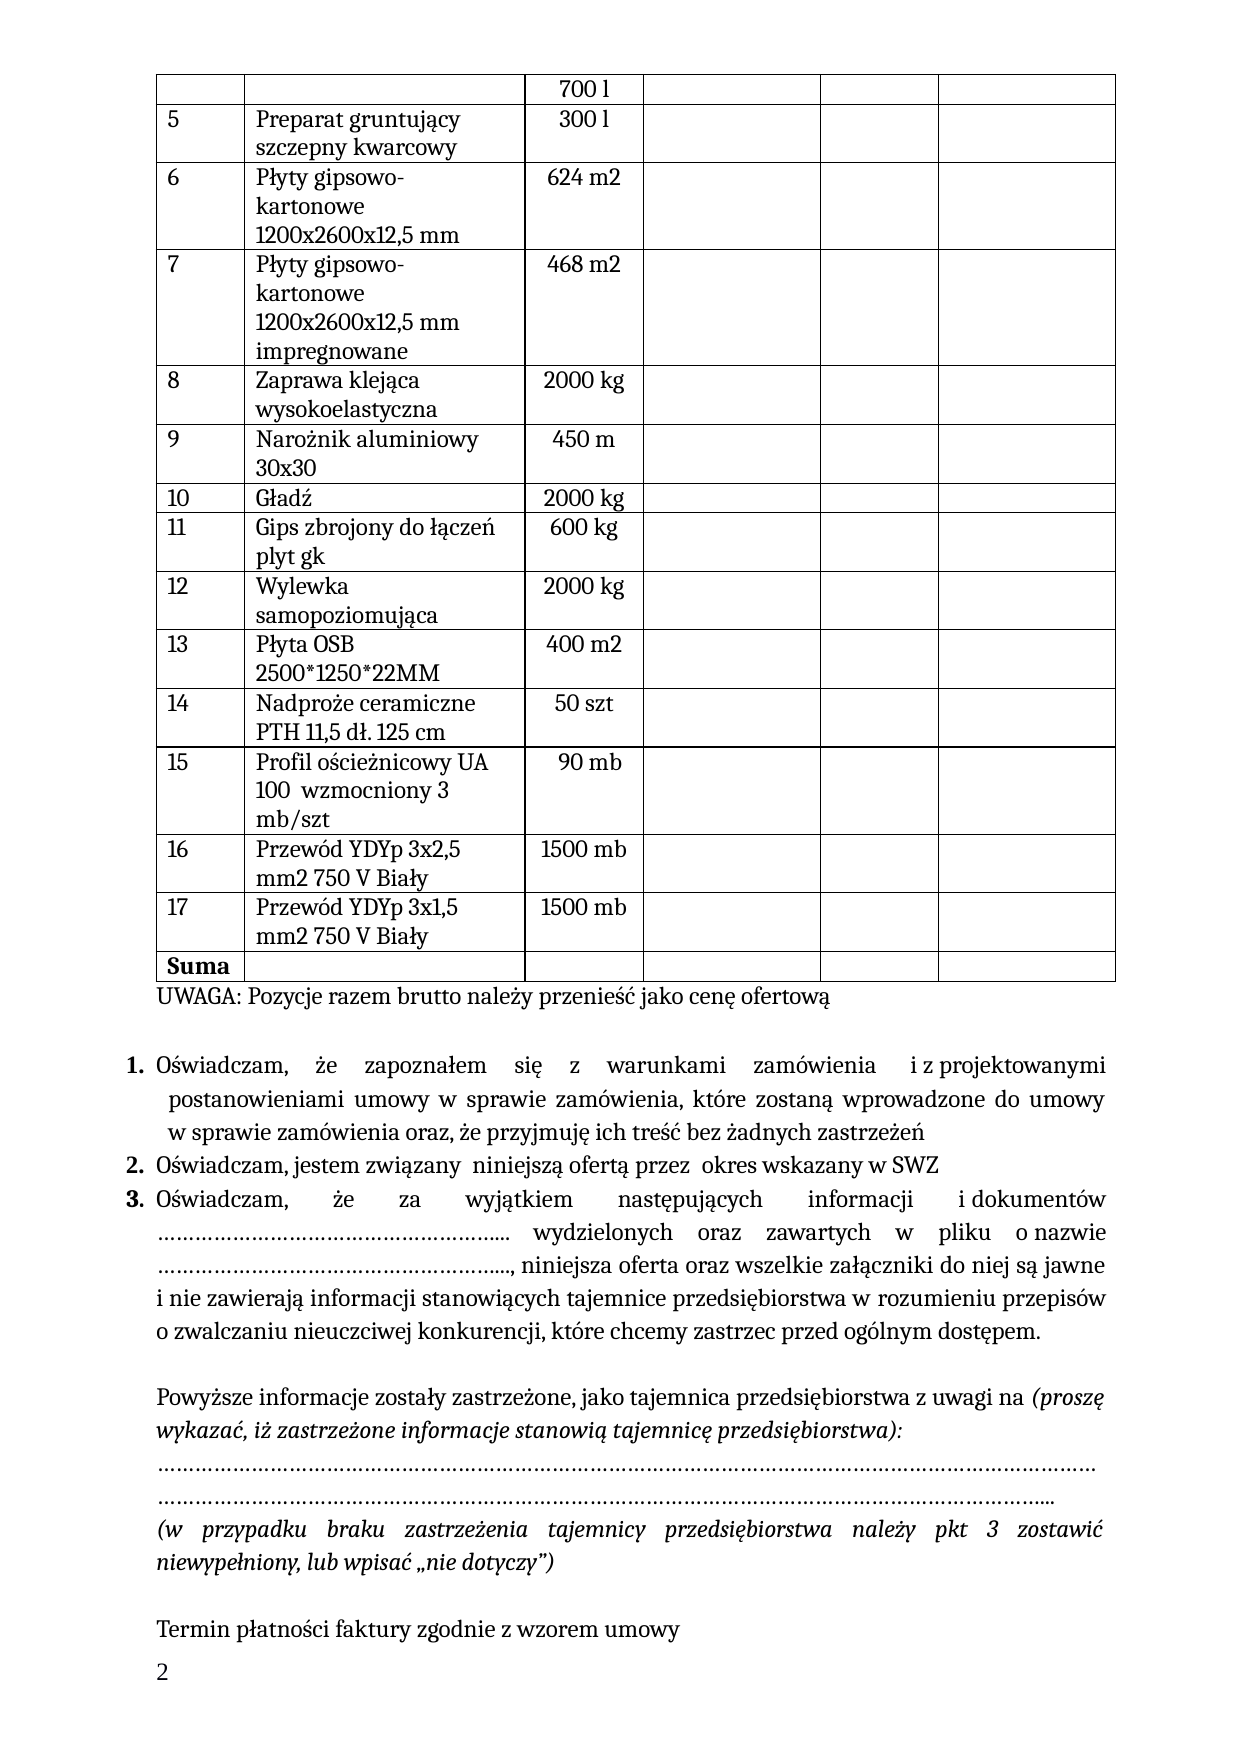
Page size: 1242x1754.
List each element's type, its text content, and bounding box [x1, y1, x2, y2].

list Oświadczam, że zapoznałem się z warunkami zamówienia i z projektowanymi postanowieniami umowy w sprawie zamówienia, które zostaną wprowadzone do umowy w sprawie zamówienia oraz, że przyjmuję ich treść bez żadnych zastrzeżeń [144, 1051, 1106, 1146]
table_cell 13 [157, 630, 244, 688]
table_cell [939, 689, 1115, 746]
table_cell [821, 75, 938, 103]
table_cell [939, 835, 1115, 892]
table_cell 2000 kg [526, 572, 643, 629]
table_cell 17 [157, 893, 244, 951]
table_cell 90 mb [526, 748, 643, 834]
table_cell [644, 952, 820, 981]
table_cell [939, 425, 1115, 482]
table_cell [939, 630, 1115, 688]
table_cell [939, 366, 1115, 424]
table_cell [644, 689, 820, 746]
table_cell [821, 952, 938, 981]
table_cell [821, 250, 938, 365]
table_cell Przewód YDYp 3x2,5 mm2 750 V Biały [245, 835, 524, 892]
table_cell [526, 952, 643, 981]
text (w przypadku braku zastrzeżenia tajemnicy przedsiębiorstwa należy pkt 3 zostawić niewypełniony, lub wpisać „nie dotyczy”) [156, 1515, 1106, 1576]
table_cell Nadproże ceramiczne PTH 11,5 dł. 125 cm [245, 689, 524, 746]
table_cell 450 m [526, 425, 643, 482]
table_cell [821, 835, 938, 892]
table_cell 15 [157, 748, 244, 834]
table_cell Płyta OSB 2500*1250*22MM [245, 630, 524, 688]
table_cell [939, 952, 1115, 981]
table_cell 700 l [526, 75, 643, 103]
table_cell [939, 513, 1115, 571]
table_cell 11 [157, 513, 244, 571]
table_cell Suma [157, 952, 244, 981]
table_cell [644, 630, 820, 688]
table_cell 16 [157, 835, 244, 892]
table_cell [939, 250, 1115, 365]
table_cell [644, 513, 820, 571]
table_cell [245, 952, 524, 981]
table_cell [245, 75, 524, 103]
table_cell 624 m2 [526, 163, 643, 249]
table_cell [644, 163, 820, 249]
table_cell [644, 75, 820, 103]
table_cell [644, 366, 820, 424]
table_cell 1500 mb [526, 893, 643, 951]
table_cell [939, 163, 1115, 249]
table_cell [939, 893, 1115, 951]
table_cell 300 l [526, 105, 643, 162]
table_cell [644, 893, 820, 951]
table_cell 2000 kg [526, 366, 643, 424]
table_cell Gładź [245, 484, 524, 512]
table_cell 9 [157, 425, 244, 482]
table_cell [644, 835, 820, 892]
table_cell Płyty gipsowo-kartonowe 1200x2600x12,5 mm [245, 163, 524, 249]
list Oświadczam, jestem związany niniejszą ofertą przez okres wskazany w SWZ [144, 1151, 1106, 1180]
table_cell Wylewka samopoziomująca [245, 572, 524, 629]
table_cell [939, 105, 1115, 162]
table_cell [821, 572, 938, 629]
table_cell [821, 630, 938, 688]
table_cell [821, 748, 938, 834]
table_cell Narożnik aluminiowy 30x30 [245, 425, 524, 482]
table_cell [157, 75, 244, 103]
table_cell [644, 425, 820, 482]
table_cell 10 [157, 484, 244, 512]
table_cell 600 kg [526, 513, 643, 571]
table_cell 6 [157, 163, 244, 249]
text UWAGA: Pozycje razem brutto należy przenieść jako cenę ofertową [156, 982, 1106, 1010]
table_cell [821, 893, 938, 951]
table_cell 50 szt [526, 689, 643, 746]
table_cell [821, 484, 938, 512]
table_cell [939, 484, 1115, 512]
text Powyższe informacje zostały zastrzeżone, jako tajemnica przedsiębiorstwa z uwagi na (proszę wykazać, iż zastrzeżone informacje stanowią tajemnicę przedsiębiorstwa): [156, 1383, 1106, 1444]
table_cell [644, 572, 820, 629]
table_cell [644, 484, 820, 512]
table_cell [821, 163, 938, 249]
table_cell [939, 572, 1115, 629]
table_cell 12 [157, 572, 244, 629]
table_cell 1500 mb [526, 835, 643, 892]
table_cell 7 [157, 250, 244, 365]
table_cell [939, 75, 1115, 103]
text …………………………………………………………………………………………………………………………………………………………………………………………………………………………………………………………………... [156, 1449, 1106, 1510]
table_cell Gips zbrojony do łączeń plyt gk [245, 513, 524, 571]
table_cell [644, 748, 820, 834]
table_cell 14 [157, 689, 244, 746]
table_cell [821, 425, 938, 482]
table_cell Zaprawa klejąca wysokoelastyczna [245, 366, 524, 424]
table_cell Profil ościeżnicowy UA 100 wzmocniony 3 mb/szt [245, 748, 524, 834]
table_cell 468 m2 [526, 250, 643, 365]
table_cell 2000 kg [526, 484, 643, 512]
table_cell 5 [157, 105, 244, 162]
table_cell 400 m2 [526, 630, 643, 688]
table_cell [821, 689, 938, 746]
table_cell [821, 513, 938, 571]
table_cell [821, 366, 938, 424]
table_cell Płyty gipsowo-kartonowe 1200x2600x12,5 mm impregnowane [245, 250, 524, 365]
table_cell [939, 748, 1115, 834]
table_cell 8 [157, 366, 244, 424]
list Oświadczam, że za wyjątkiem następujących informacji i dokumentów ………………………………………………... wydzielonych oraz zawartych w pliku o nazwie ………………………………………………..., niniejsza oferta oraz wszelkie załączniki do niej są jawne i nie zawierają informacji stanowiących tajemnice przedsiębiorstwa w rozumieniu przepisów o zwalczaniu nieuczciwej konkurencji, które chcemy zastrzec przed ogólnym dostępem. [144, 1184, 1106, 1345]
table_cell [644, 250, 820, 365]
table_cell [644, 105, 820, 162]
table_cell Przewód YDYp 3x1,5 mm2 750 V Biały [245, 893, 524, 951]
table_cell [821, 105, 938, 162]
text Termin płatności faktury zgodnie z wzorem umowy [156, 1615, 1106, 1644]
table_cell Preparat gruntujący szczepny kwarcowy [245, 105, 524, 162]
